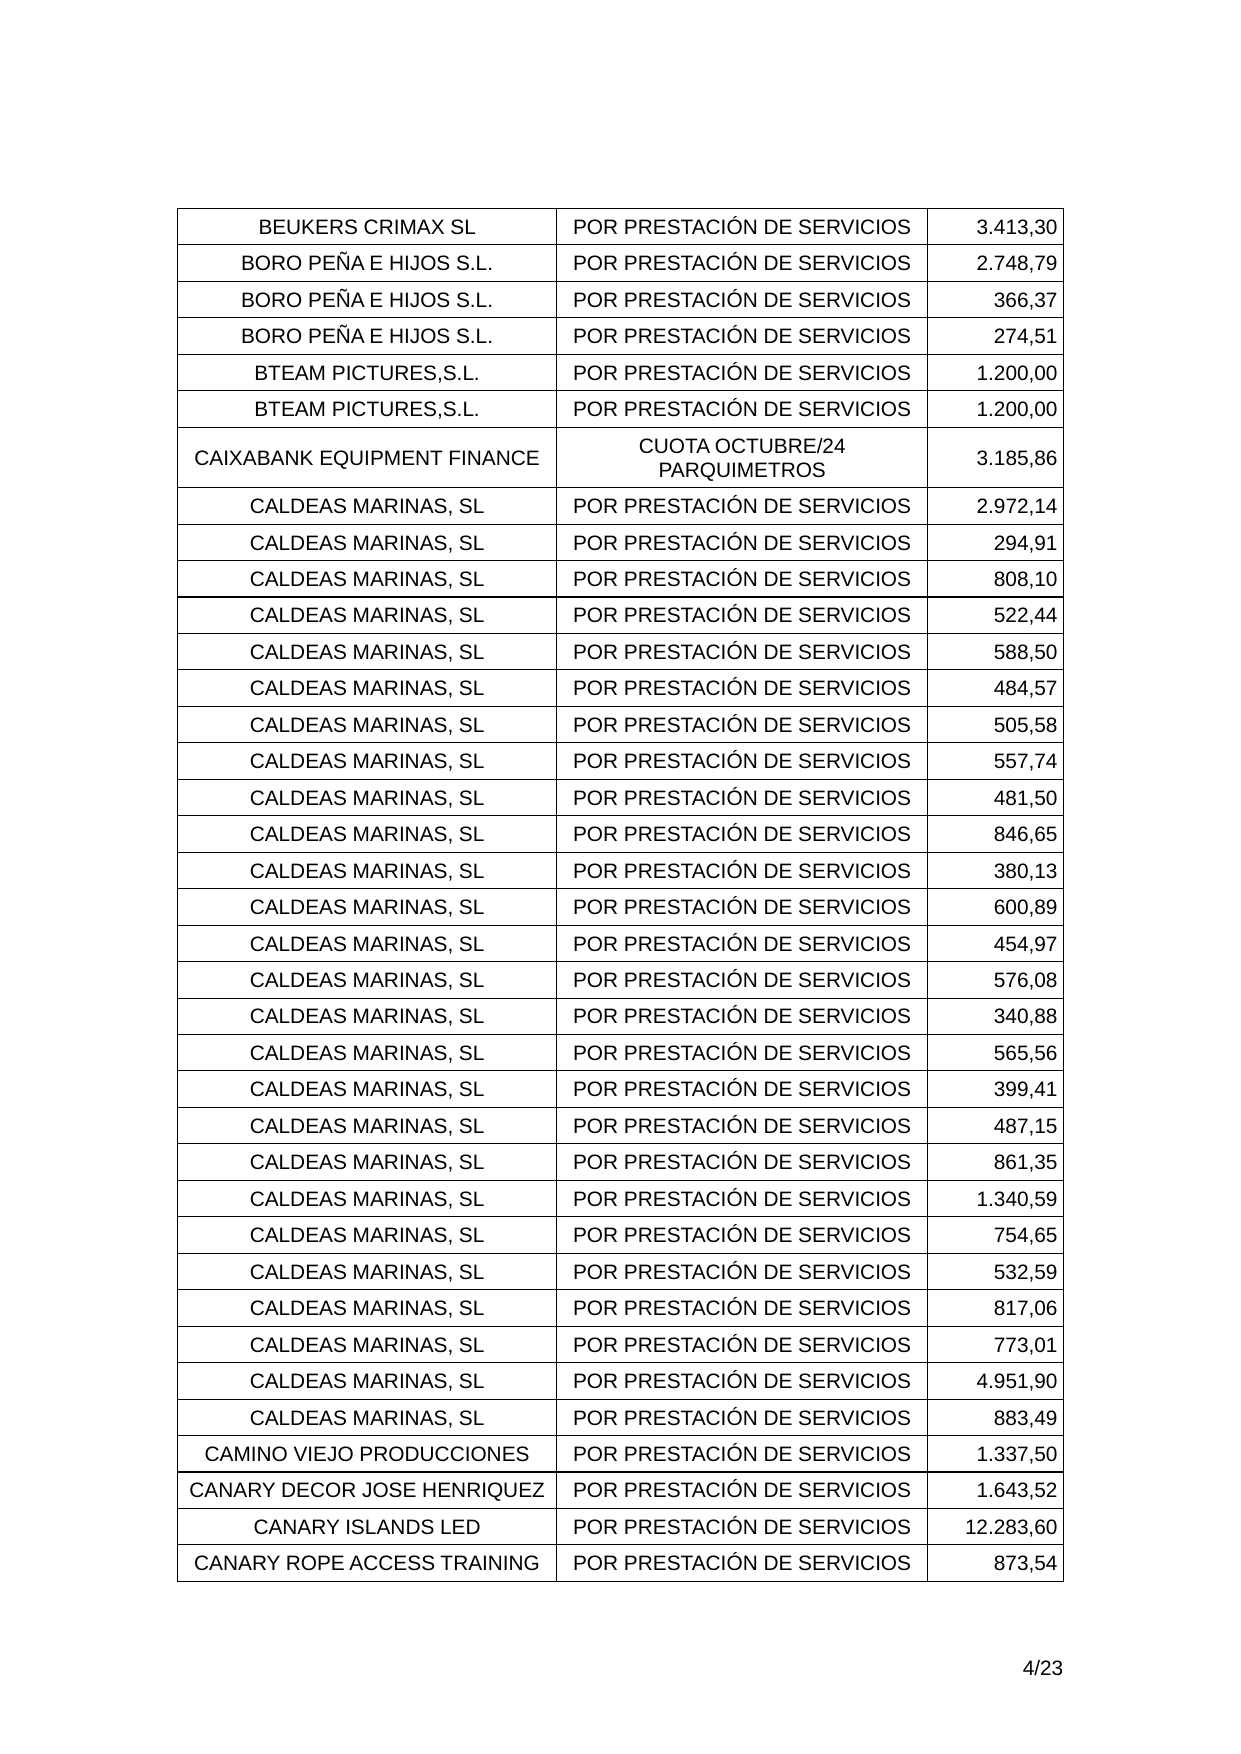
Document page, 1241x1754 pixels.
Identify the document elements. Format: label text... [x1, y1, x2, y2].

table_cell CANARY ROPE ACCESS TRAINING [178, 1545, 556, 1581]
table_cell CALDEAS MARINAS, SL [178, 707, 556, 742]
table_cell POR PRESTACIÓN DE SERVICIOS [557, 245, 927, 281]
table_cell CALDEAS MARINAS, SL [178, 634, 556, 669]
table_cell 873,54 [928, 1545, 1063, 1581]
table_cell 817,06 [928, 1290, 1063, 1326]
table_cell CAIXABANK EQUIPMENT FINANCE [178, 428, 556, 487]
table_cell BORO PEÑA E HIJOS S.L. [178, 282, 556, 317]
table_cell POR PRESTACIÓN DE SERVICIOS [557, 561, 927, 596]
table_cell CALDEAS MARINAS, SL [178, 780, 556, 815]
table_cell CALDEAS MARINAS, SL [178, 889, 556, 924]
table_cell POR PRESTACIÓN DE SERVICIOS [557, 1254, 927, 1289]
table_cell CUOTA OCTUBRE/24 PARQUIMETROS [557, 428, 927, 487]
table_cell POR PRESTACIÓN DE SERVICIOS [557, 355, 927, 390]
table_cell 274,51 [928, 318, 1063, 354]
table_cell POR PRESTACIÓN DE SERVICIOS [557, 318, 927, 354]
table_cell POR PRESTACIÓN DE SERVICIOS [557, 634, 927, 669]
table_cell BORO PEÑA E HIJOS S.L. [178, 245, 556, 281]
table_cell POR PRESTACIÓN DE SERVICIOS [557, 743, 927, 779]
table_cell CALDEAS MARINAS, SL [178, 743, 556, 779]
table_cell CALDEAS MARINAS, SL [178, 1181, 556, 1216]
table_cell 754,65 [928, 1217, 1063, 1253]
table_cell POR PRESTACIÓN DE SERVICIOS [557, 1290, 927, 1326]
table_cell 1.200,00 [928, 355, 1063, 390]
table_cell 505,58 [928, 707, 1063, 742]
table_cell POR PRESTACIÓN DE SERVICIOS [557, 525, 927, 560]
table_cell 808,10 [928, 561, 1063, 596]
table_cell POR PRESTACIÓN DE SERVICIOS [557, 1473, 927, 1508]
table_cell POR PRESTACIÓN DE SERVICIOS [557, 889, 927, 924]
table_cell POR PRESTACIÓN DE SERVICIOS [557, 962, 927, 997]
table_cell 399,41 [928, 1071, 1063, 1107]
table_cell POR PRESTACIÓN DE SERVICIOS [557, 1363, 927, 1398]
table_cell CALDEAS MARINAS, SL [178, 853, 556, 888]
table_cell CALDEAS MARINAS, SL [178, 1254, 556, 1289]
table_cell CALDEAS MARINAS, SL [178, 999, 556, 1034]
table_cell POR PRESTACIÓN DE SERVICIOS [557, 670, 927, 706]
table_cell 883,49 [928, 1400, 1063, 1435]
table_cell CALDEAS MARINAS, SL [178, 598, 556, 633]
table_cell POR PRESTACIÓN DE SERVICIOS [557, 707, 927, 742]
table_cell POR PRESTACIÓN DE SERVICIOS [557, 1071, 927, 1107]
table_cell 2.972,14 [928, 488, 1063, 523]
table_cell CALDEAS MARINAS, SL [178, 1071, 556, 1107]
table_cell POR PRESTACIÓN DE SERVICIOS [557, 1509, 927, 1544]
table_cell CALDEAS MARINAS, SL [178, 1144, 556, 1180]
table_cell CALDEAS MARINAS, SL [178, 525, 556, 560]
table_cell POR PRESTACIÓN DE SERVICIOS [557, 853, 927, 888]
table_cell 588,50 [928, 634, 1063, 669]
table_cell CALDEAS MARINAS, SL [178, 488, 556, 523]
table_cell 3.185,86 [928, 428, 1063, 487]
table_cell 1.340,59 [928, 1181, 1063, 1216]
table_cell 1.200,00 [928, 391, 1063, 427]
table_cell 12.283,60 [928, 1509, 1063, 1544]
table_cell 861,35 [928, 1144, 1063, 1180]
table_cell CALDEAS MARINAS, SL [178, 1400, 556, 1435]
table_cell CALDEAS MARINAS, SL [178, 670, 556, 706]
table_cell CANARY ISLANDS LED [178, 1509, 556, 1544]
table_cell POR PRESTACIÓN DE SERVICIOS [557, 1327, 927, 1362]
table_cell CALDEAS MARINAS, SL [178, 561, 556, 596]
table_cell POR PRESTACIÓN DE SERVICIOS [557, 1144, 927, 1180]
table_cell CAMINO VIEJO PRODUCCIONES [178, 1436, 556, 1471]
table_cell POR PRESTACIÓN DE SERVICIOS [557, 1217, 927, 1253]
table_cell POR PRESTACIÓN DE SERVICIOS [557, 1181, 927, 1216]
table_cell 576,08 [928, 962, 1063, 997]
table_cell BTEAM PICTURES,S.L. [178, 355, 556, 390]
table_cell 600,89 [928, 889, 1063, 924]
table_cell 2.748,79 [928, 245, 1063, 281]
table_cell 532,59 [928, 1254, 1063, 1289]
table_cell POR PRESTACIÓN DE SERVICIOS [557, 598, 927, 633]
table_cell 557,74 [928, 743, 1063, 779]
table_cell 565,56 [928, 1035, 1063, 1070]
table_cell 773,01 [928, 1327, 1063, 1362]
table_cell POR PRESTACIÓN DE SERVICIOS [557, 1108, 927, 1143]
table_cell 484,57 [928, 670, 1063, 706]
table_cell 366,37 [928, 282, 1063, 317]
table_cell BEUKERS CRIMAX SL [178, 209, 556, 244]
table_cell 1.337,50 [928, 1436, 1063, 1471]
table_cell CALDEAS MARINAS, SL [178, 1035, 556, 1070]
table_cell POR PRESTACIÓN DE SERVICIOS [557, 282, 927, 317]
table_cell 4.951,90 [928, 1363, 1063, 1398]
table_cell POR PRESTACIÓN DE SERVICIOS [557, 1545, 927, 1581]
table_cell 487,15 [928, 1108, 1063, 1143]
table_cell CANARY DECOR JOSE HENRIQUEZ [178, 1473, 556, 1508]
table_cell BORO PEÑA E HIJOS S.L. [178, 318, 556, 354]
table_cell POR PRESTACIÓN DE SERVICIOS [557, 209, 927, 244]
table_cell POR PRESTACIÓN DE SERVICIOS [557, 999, 927, 1034]
table_cell CALDEAS MARINAS, SL [178, 1363, 556, 1398]
table_cell POR PRESTACIÓN DE SERVICIOS [557, 926, 927, 961]
table_cell POR PRESTACIÓN DE SERVICIOS [557, 1035, 927, 1070]
table_cell 380,13 [928, 853, 1063, 888]
table_cell CALDEAS MARINAS, SL [178, 1290, 556, 1326]
table_cell CALDEAS MARINAS, SL [178, 926, 556, 961]
table_cell CALDEAS MARINAS, SL [178, 962, 556, 997]
table_cell 481,50 [928, 780, 1063, 815]
table_cell CALDEAS MARINAS, SL [178, 1217, 556, 1253]
table_cell POR PRESTACIÓN DE SERVICIOS [557, 816, 927, 852]
table_cell CALDEAS MARINAS, SL [178, 1108, 556, 1143]
table_cell POR PRESTACIÓN DE SERVICIOS [557, 488, 927, 523]
table_cell POR PRESTACIÓN DE SERVICIOS [557, 1400, 927, 1435]
table_cell BTEAM PICTURES,S.L. [178, 391, 556, 427]
table_cell 522,44 [928, 598, 1063, 633]
table_cell CALDEAS MARINAS, SL [178, 1327, 556, 1362]
table_cell 1.643,52 [928, 1473, 1063, 1508]
table_cell 340,88 [928, 999, 1063, 1034]
table_cell CALDEAS MARINAS, SL [178, 816, 556, 852]
table_cell 454,97 [928, 926, 1063, 961]
table_cell POR PRESTACIÓN DE SERVICIOS [557, 391, 927, 427]
table_cell POR PRESTACIÓN DE SERVICIOS [557, 1436, 927, 1471]
table_cell POR PRESTACIÓN DE SERVICIOS [557, 780, 927, 815]
table_cell 3.413,30 [928, 209, 1063, 244]
table_cell 294,91 [928, 525, 1063, 560]
table_cell 846,65 [928, 816, 1063, 852]
